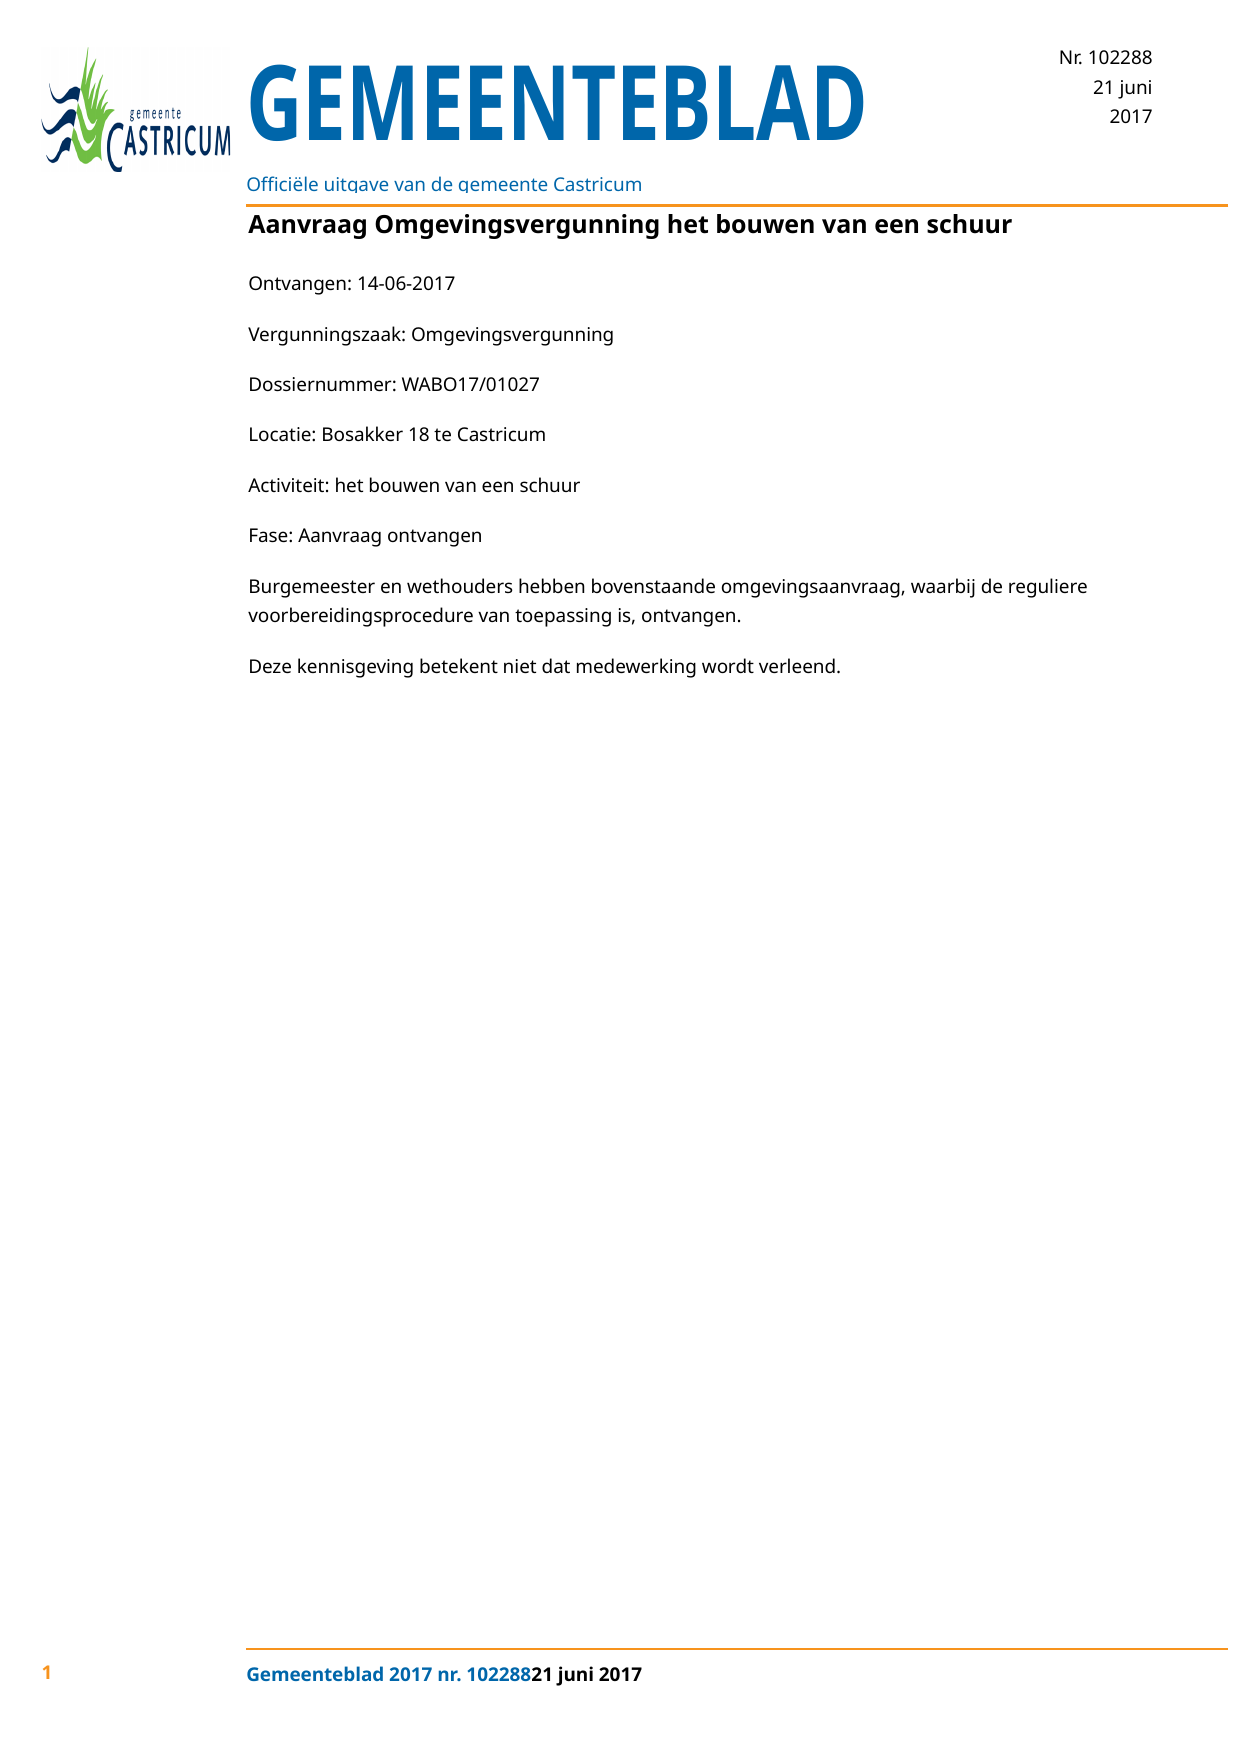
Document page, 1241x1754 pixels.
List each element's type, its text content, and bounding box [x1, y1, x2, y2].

text Deze kennisgeving betekent niet dat medewerking wordt verleend. [248, 653, 1152, 678]
text Ontvangen: 14-06-2017 [248, 270, 1152, 296]
text Vergunningszaak: Omgevingsvergunning [248, 321, 1152, 346]
text Aanvraag Omgevingsvergunning het bouwen van een schuur [248, 207, 1152, 241]
text Locatie: Bosakker 18 te Castricum [248, 422, 1152, 447]
text Fase: Aanvraag ontvangen [248, 522, 1152, 548]
picture [41, 47, 231, 172]
text Burgemeester en wethouders hebben bovenstaande omgevingsaanvraag, waarbij de reguliere voorbereidingsprocedure van toepassing is, ontvangen. [248, 573, 1152, 628]
text Activiteit: het bouwen van een schuur [248, 472, 1152, 498]
text Dossiernummer: WABO17/01027 [248, 371, 1152, 397]
